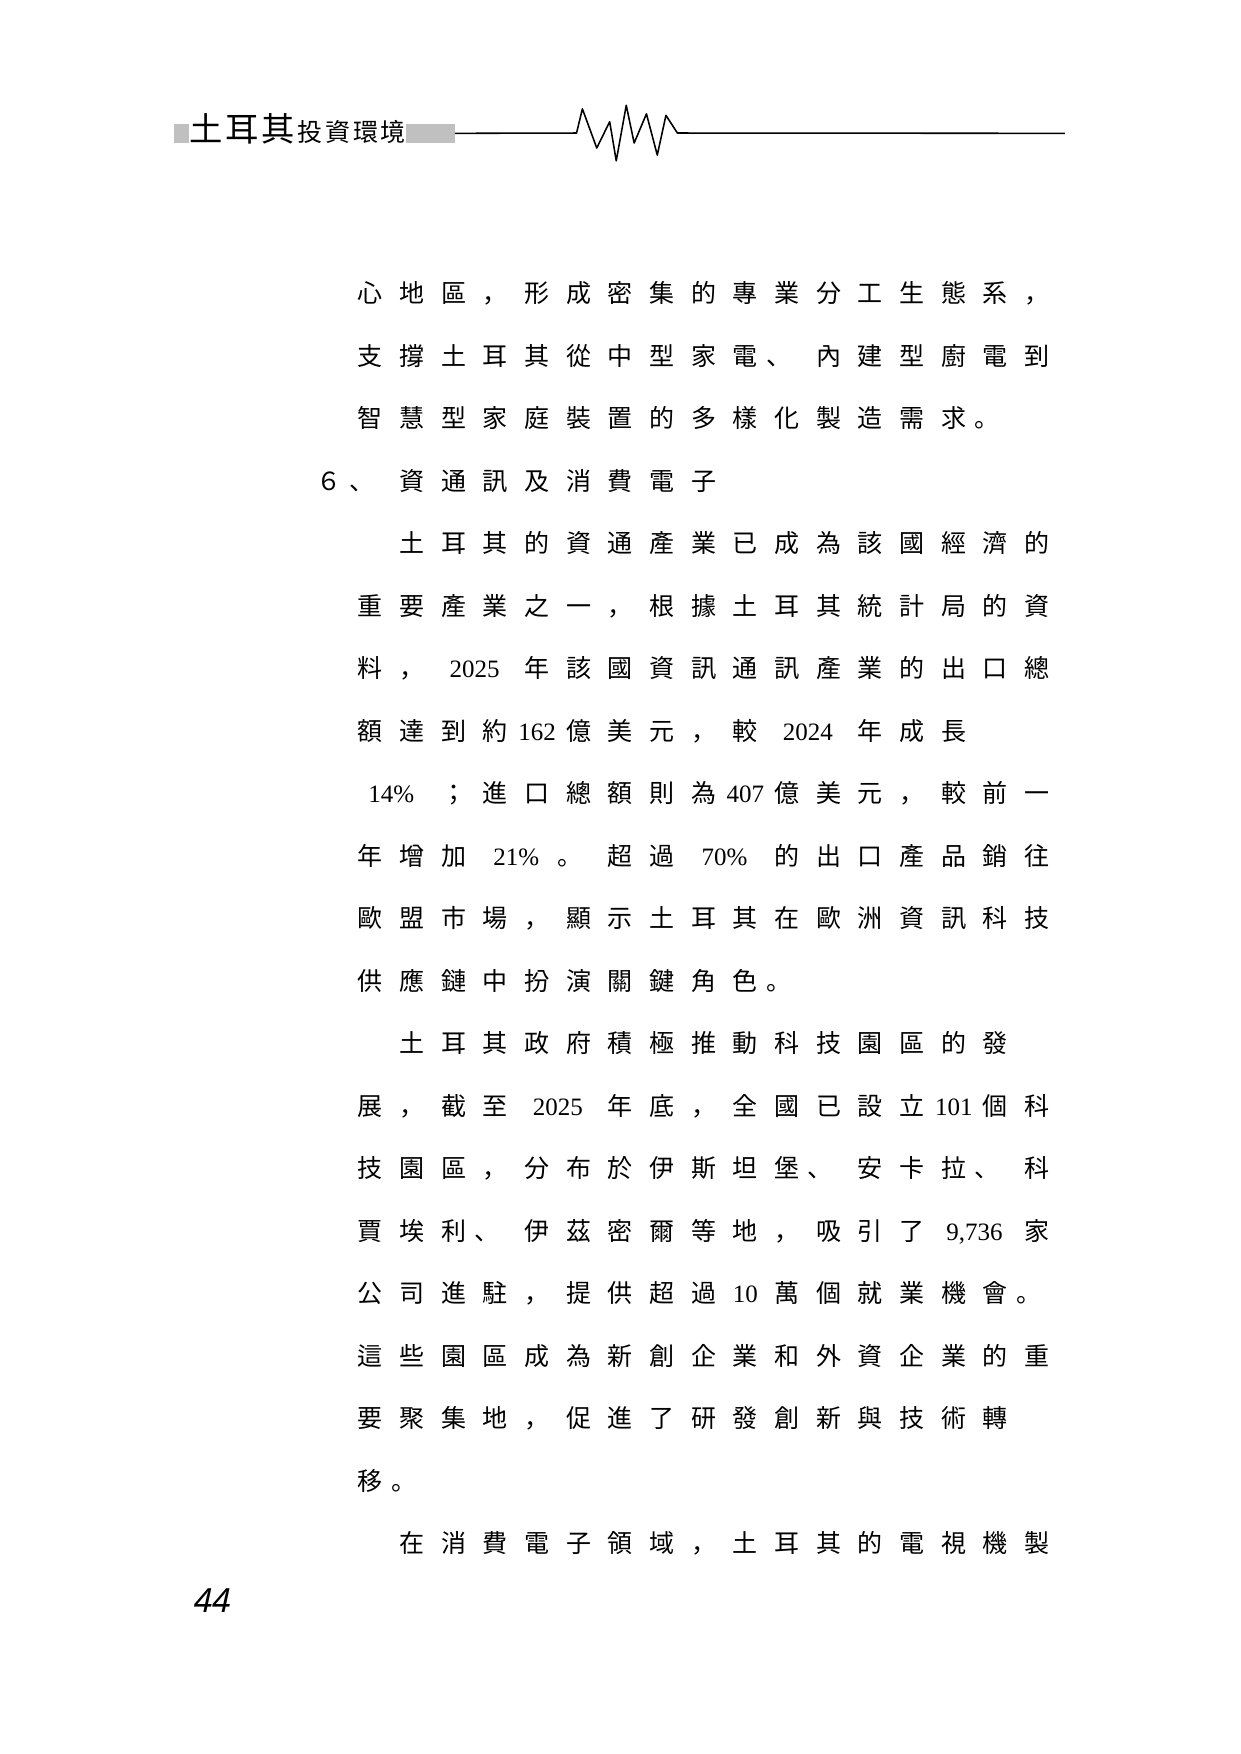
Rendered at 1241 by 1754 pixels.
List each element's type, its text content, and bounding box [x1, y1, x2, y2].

text ６、資通訊及消費電子 [281, 438, 1058, 500]
text 土耳其政府積極推動科技園區的發展，截至2025年底，全國已設立101個科技園區，分布於伊斯坦堡、安卡拉、科賈埃利、伊茲密爾等地，吸引了9,736家公司進駐，提供超過10萬個就業機會。這些園區成為新創企業和外資企業的重要聚集地，促進了研發創新與技術轉移。 [330, 1000, 1058, 1500]
text 土耳其的資通產業已成為該國經濟的重要產業之一，根據土耳其統計局的資料，2025年該國資訊通訊產業的出口總額達到約162億美元，較2024年成長14%；進口總額則為407億美元，較前一年增加21%。超過70%的出口產品銷往歐盟市場，顯示土耳其在歐洲資訊科技供應鏈中扮演關鍵角色。 [330, 500, 1058, 1000]
text 在消費電子領域，土耳其的電視機製 [330, 1500, 1058, 1563]
text 心地區，形成密集的專業分工生態系，支撐土耳其從中型家電、內建型廚電到智慧型家庭裝置的多樣化製造需求。 [330, 250, 1058, 438]
